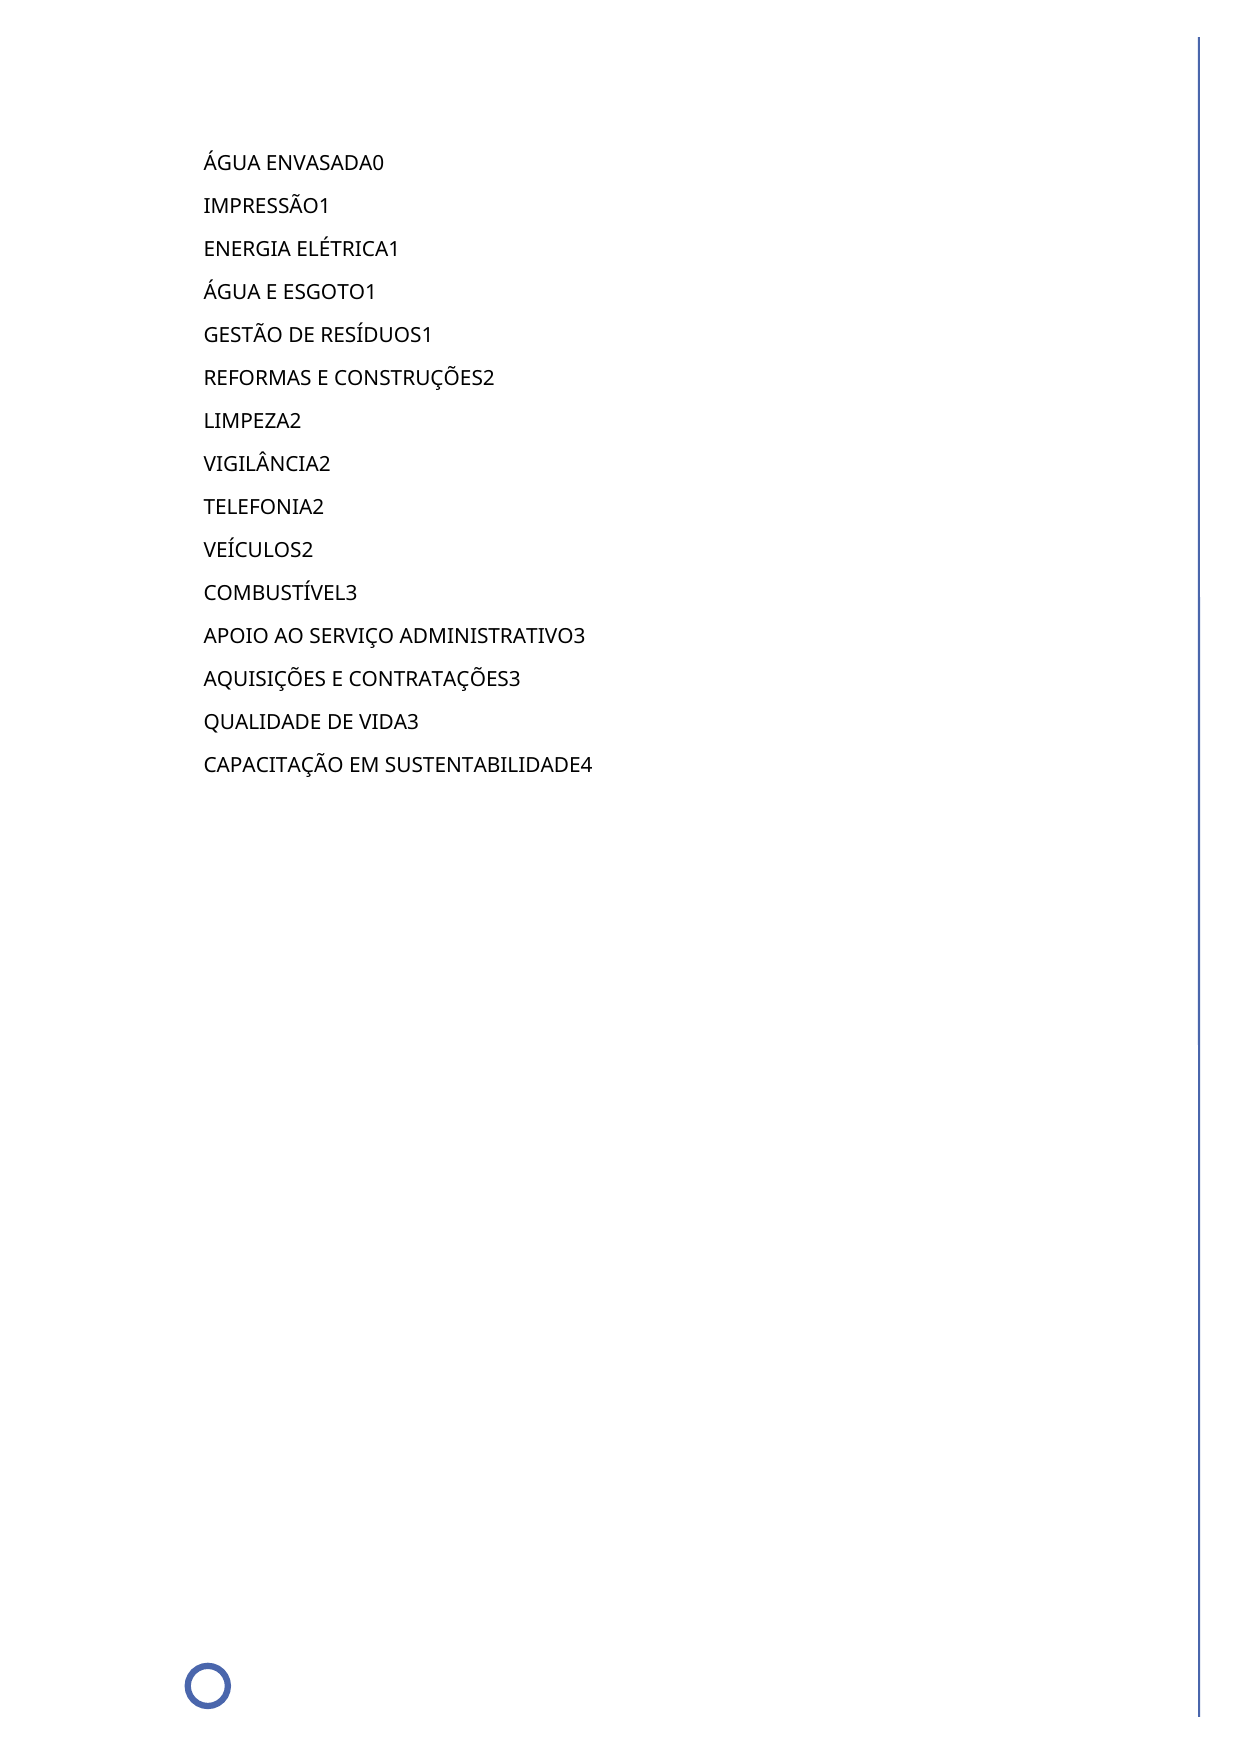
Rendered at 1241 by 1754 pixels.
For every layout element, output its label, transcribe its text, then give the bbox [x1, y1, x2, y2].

text AQUISIÇÕES E CONTRATAÇÕES3 [203, 664, 1058, 692]
text QUALIDADE DE VIDA3 [203, 707, 1058, 735]
text APOIO AO SERVIÇO ADMINISTRATIVO3 [203, 621, 1058, 649]
text VEÍCULOS2 [203, 535, 1058, 563]
text ÁGUA ENVASADA0 [203, 148, 1058, 176]
text IMPRESSÃO1 [203, 191, 1058, 219]
text ENERGIA ELÉTRICA1 [203, 234, 1058, 262]
text REFORMAS E CONSTRUÇÕES2 [203, 363, 1058, 391]
text VIGILÂNCIA2 [203, 449, 1058, 477]
text CAPACITAÇÃO EM SUSTENTABILIDADE4 [203, 750, 1058, 778]
text COMBUSTÍVEL3 [203, 578, 1058, 606]
text LIMPEZA2 [203, 406, 1058, 434]
text GESTÃO DE RESÍDUOS1 [203, 320, 1058, 348]
text TELEFONIA2 [203, 492, 1058, 520]
text ÁGUA E ESGOTO1 [203, 277, 1058, 305]
